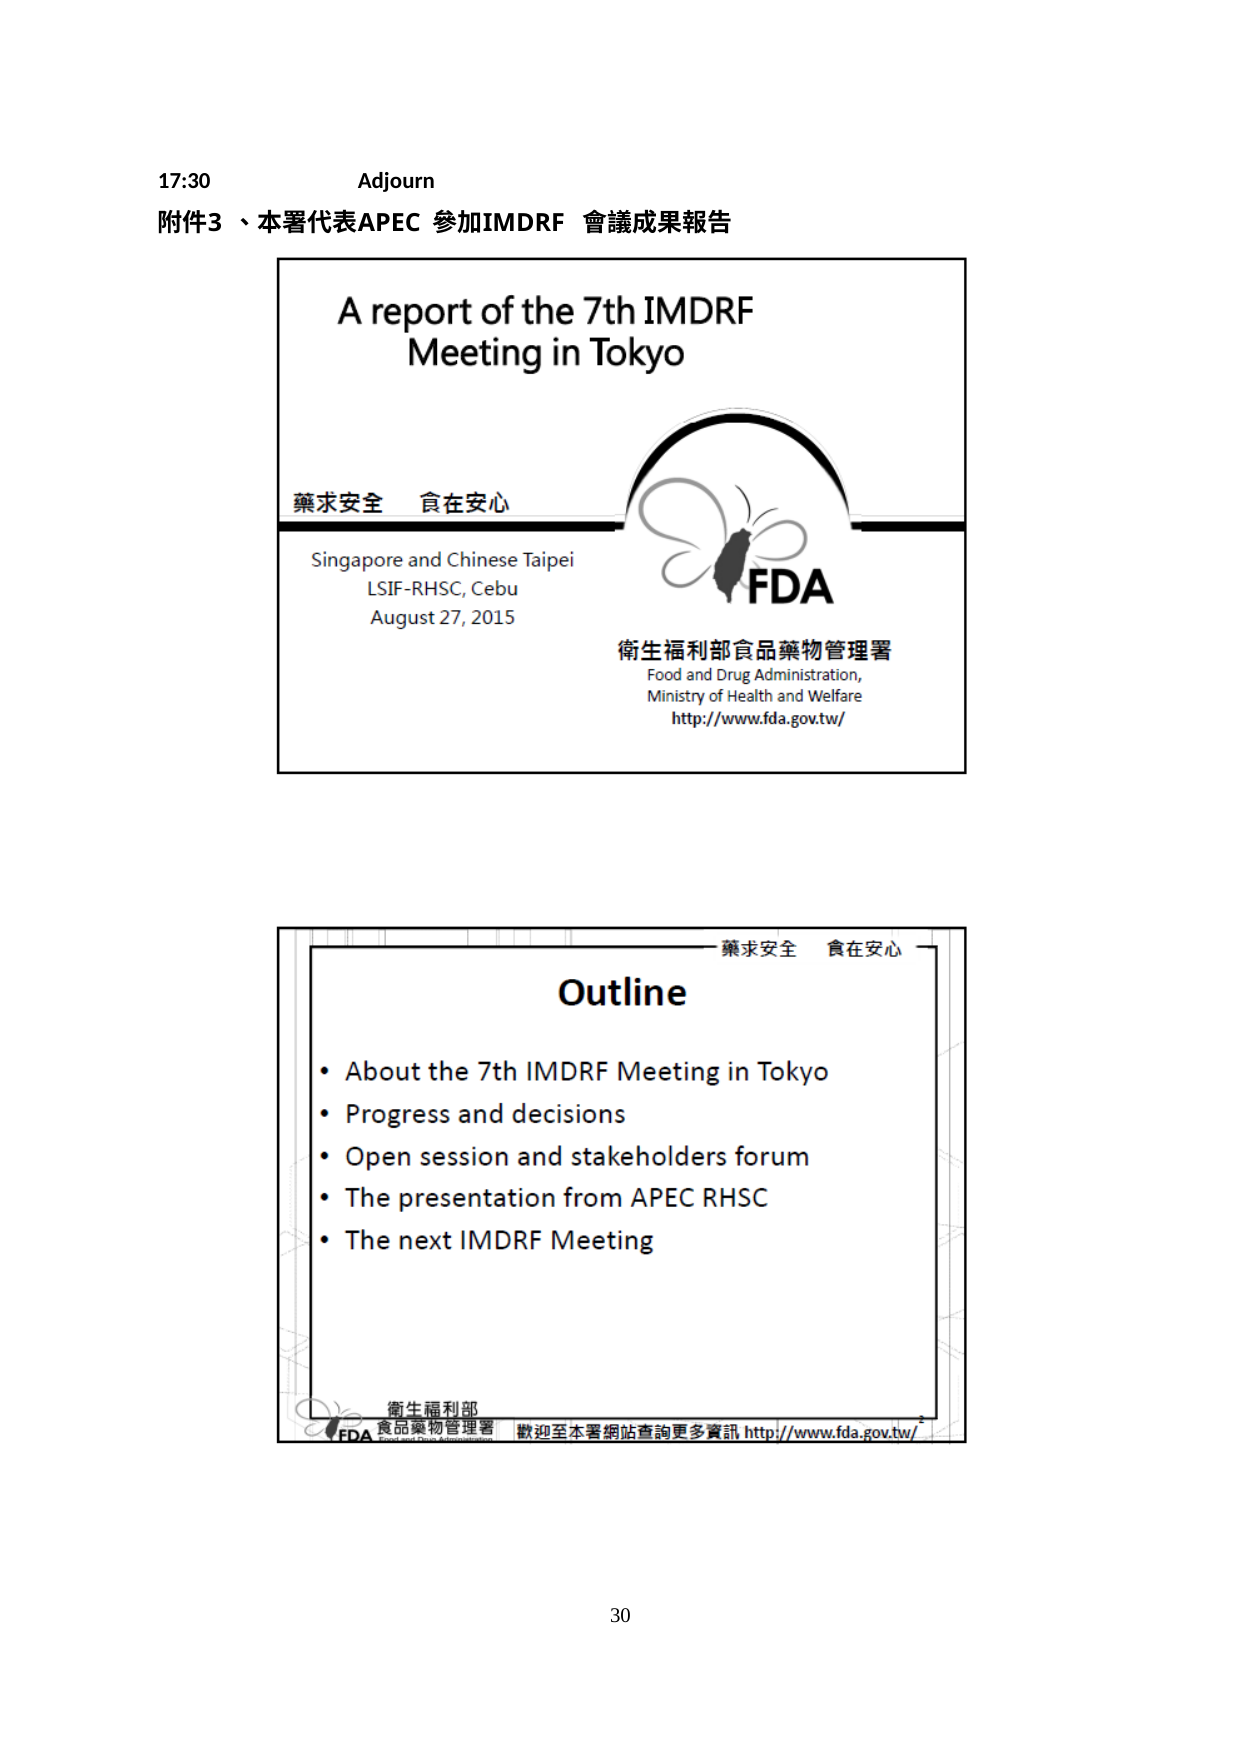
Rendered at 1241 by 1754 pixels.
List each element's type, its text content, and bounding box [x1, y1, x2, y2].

text 附件3、本署代表APEC參加IMDRF會議成果報告 [158, 202, 1083, 239]
text 17:30 Adjourn [158, 164, 1083, 202]
